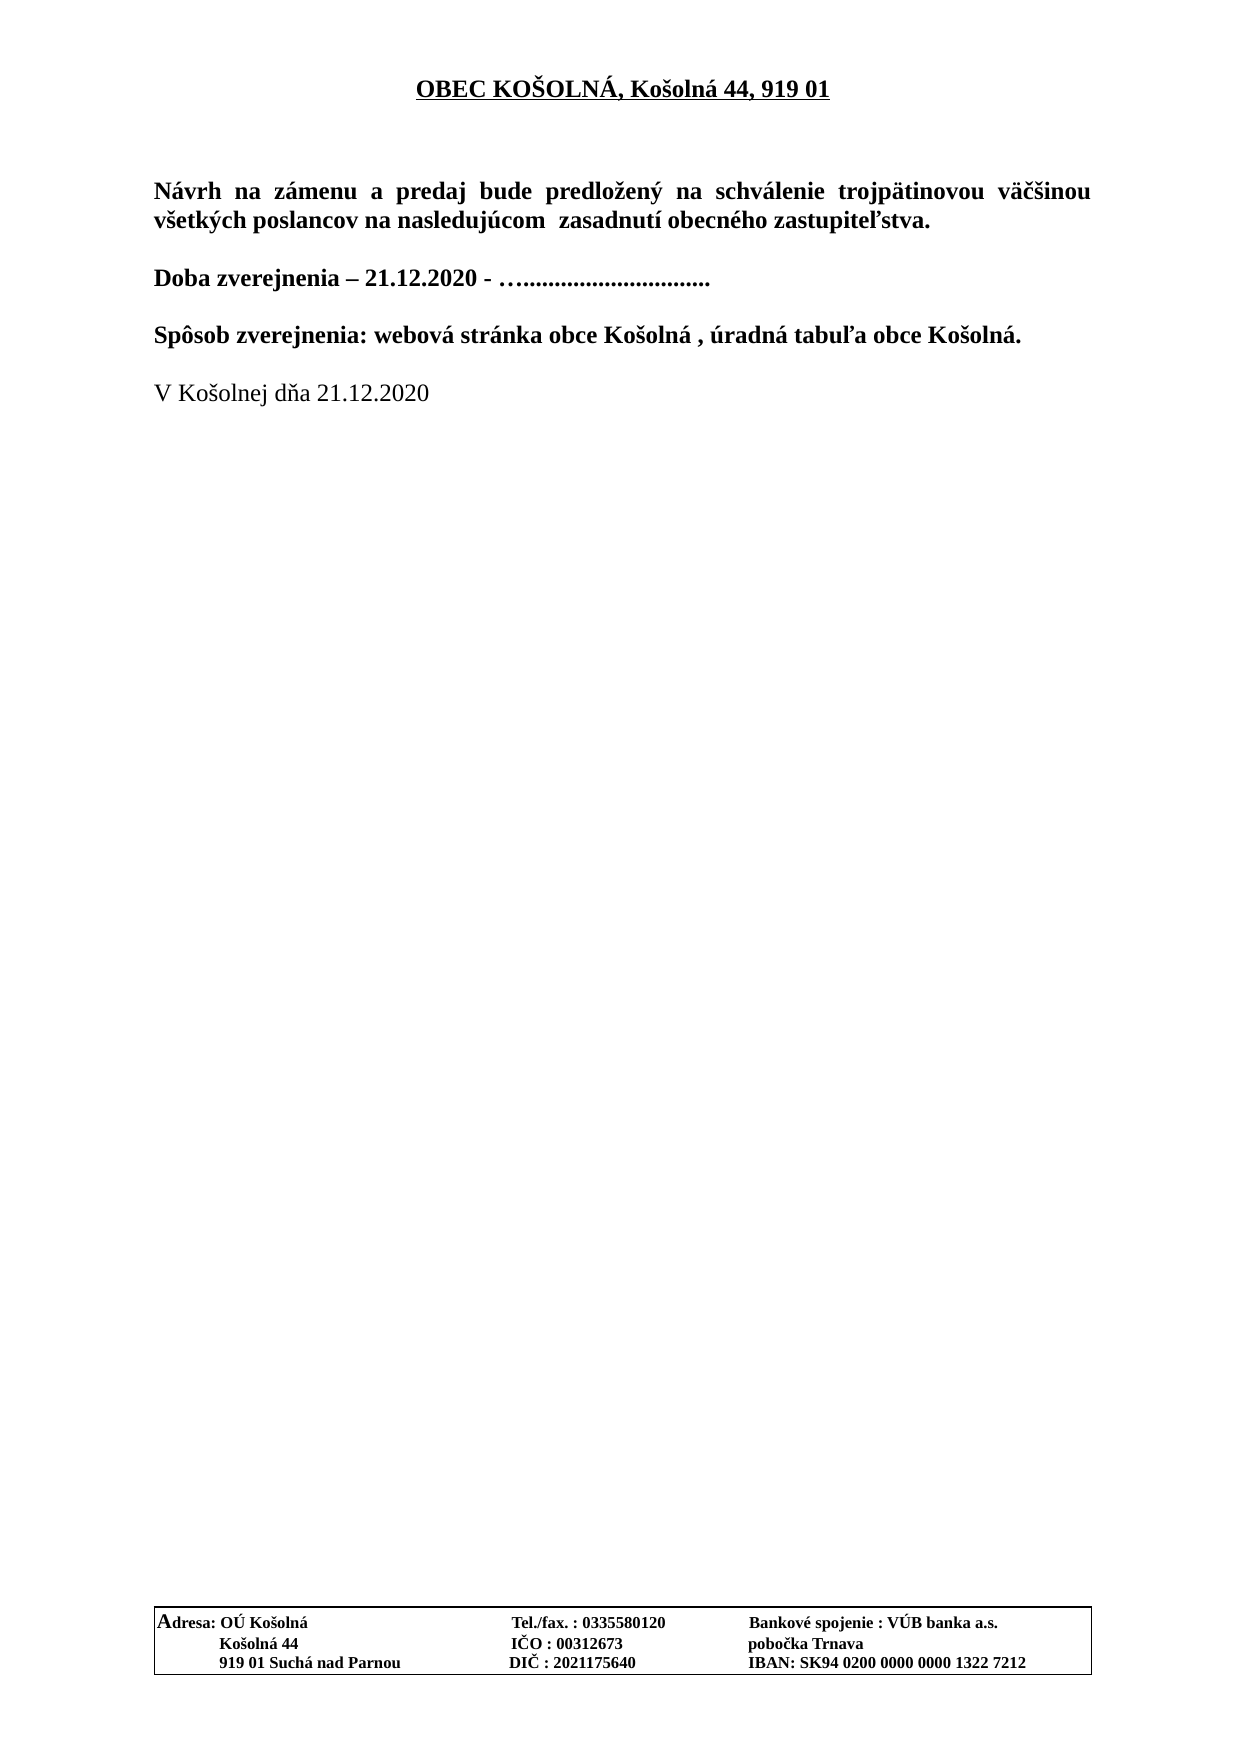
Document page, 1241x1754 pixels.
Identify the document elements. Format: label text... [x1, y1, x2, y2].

text Návrh na zámenu a predaj bude predložený na schválenie trojpätinovou väčšinou všetkých poslancov na nasledujúcom zasadnutí obecného zastupiteľstva. [153, 176, 1092, 234]
text Doba zverejnenia – 21.12.2020 - ….............................. [153, 263, 1092, 291]
text Spôsob zverejnenia: webová stránka obce Košolná , úradná tabuľa obce Košolná. [153, 320, 1092, 349]
text V Košolnej dňa 21.12.2020 [153, 378, 1092, 406]
